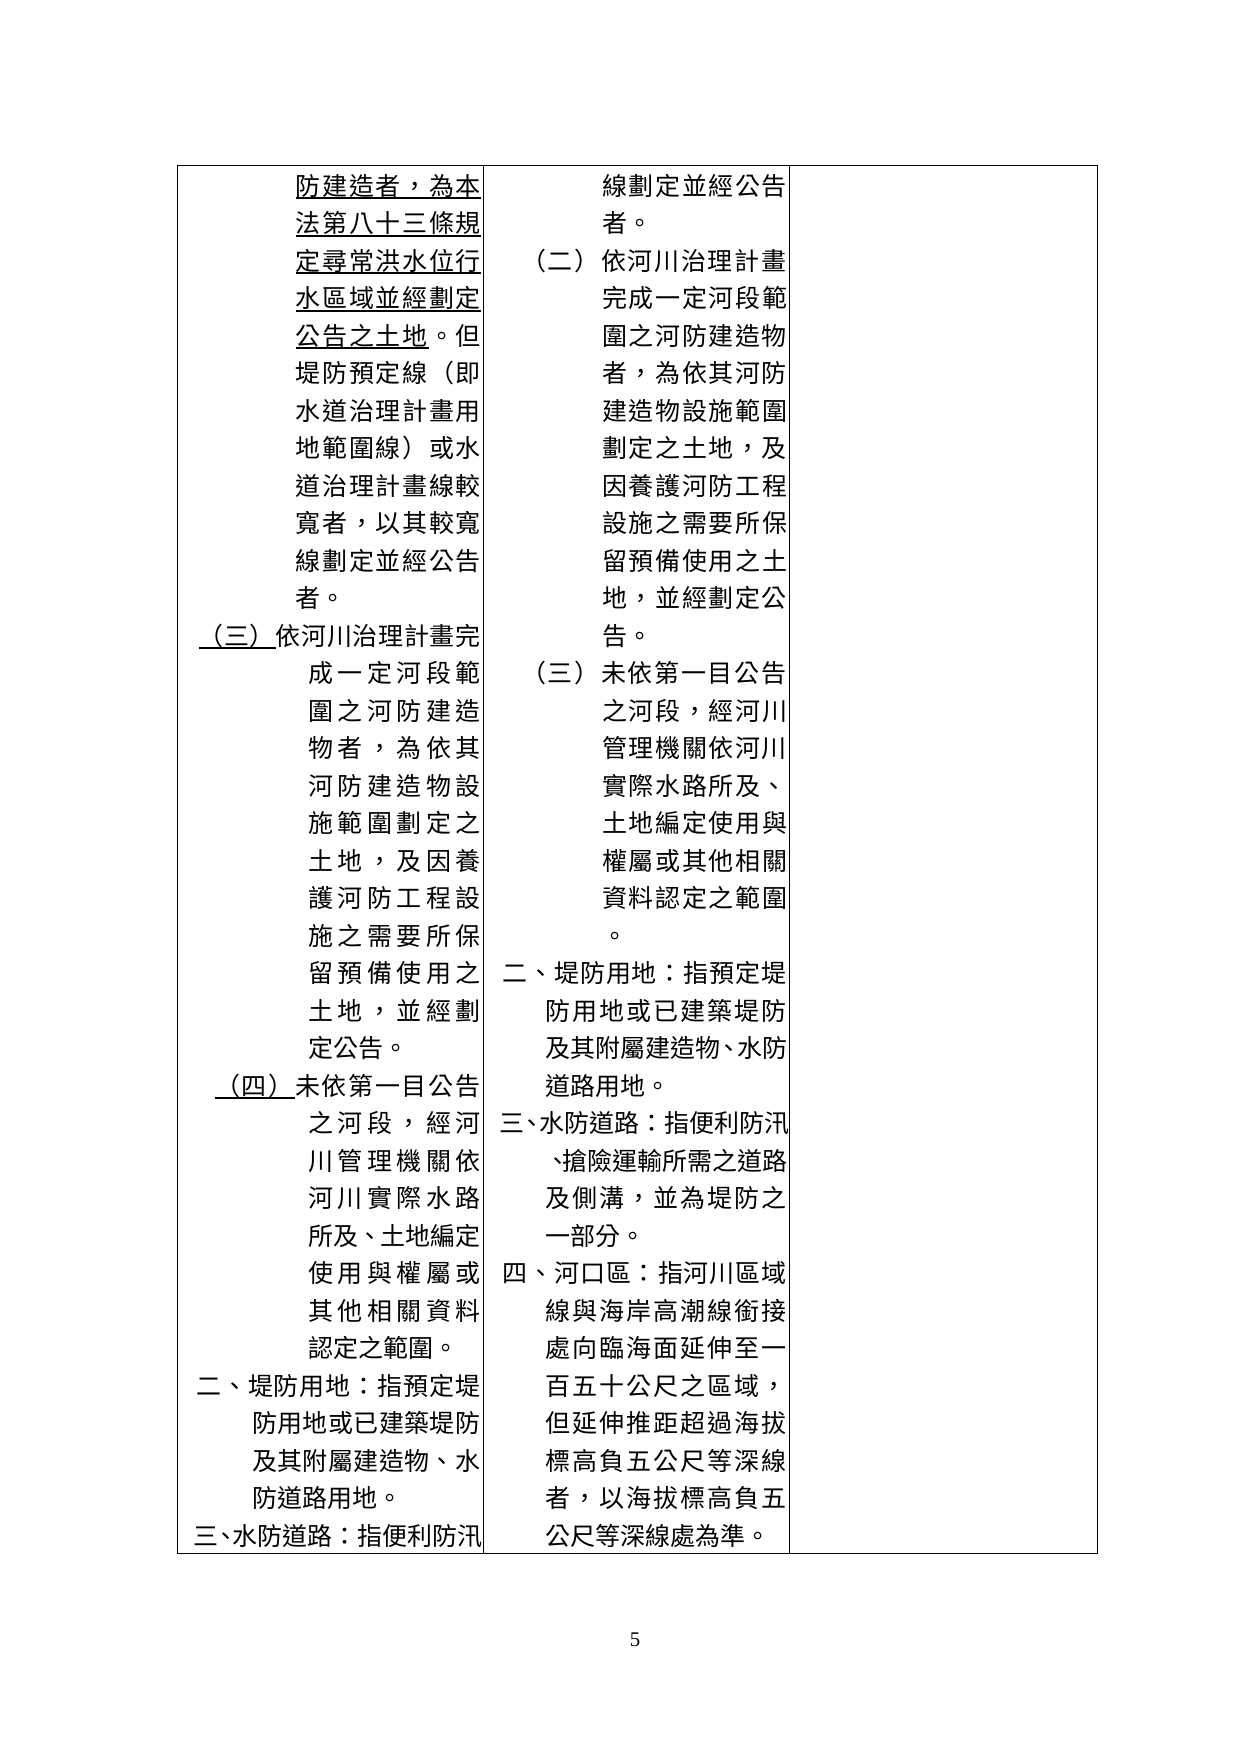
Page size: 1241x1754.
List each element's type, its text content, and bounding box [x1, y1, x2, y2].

table_cell [790, 166, 1097, 1553]
table_cell 防建造者，為本法第八十三條規定尋常洪水位行水區域並經劃定公告之土地。但堤防預定線（即水道治理計畫用地範圍線）或水道治理計畫線較寬者，以其較寬線劃定並經公告者。 （三）依河川治理計畫完成一定河段範圍之河防建造物者，為依其河防建造物設施範圍劃定之土地，及因養護河防工程設施之需要所保留預備使用之土地，並經劃定公告。 （四）未依第一目公告之河段，經河川管理機關依河川實際水路所及、土地編定使用與權屬或其他相關資料認定之範圍。 二、堤防用地：指預定堤防用地或已建築堤防及其附屬建造物、水防道路用地。 三、水防道路：指便利防汛 [178, 166, 483, 1553]
table_cell 線劃定並經公告者。 （二）依河川治理計畫完成一定河段範圍之河防建造物者，為依其河防建造物設施範圍劃定之土地，及因養護河防工程設施之需要所保留預備使用之土地，並經劃定公告。 （三）未依第一目公告之河段，經河川管理機關依河川實際水路所及、土地編定使用與權屬或其他相關資料認定之範圍。 二、堤防用地：指預定堤防用地或已建築堤防及其附屬建造物、水防道路用地。 三、水防道路：指便利防汛、搶險運輸所需之道路及側溝，並為堤防之一部分。 四、河口區：指河川區域線與海岸高潮線銜接處向臨海面延伸至一百五十公尺之區域，但延伸推距超過海拔標高負五公尺等深線者，以海拔標高負五公尺等深線處為準。 [484, 166, 789, 1553]
